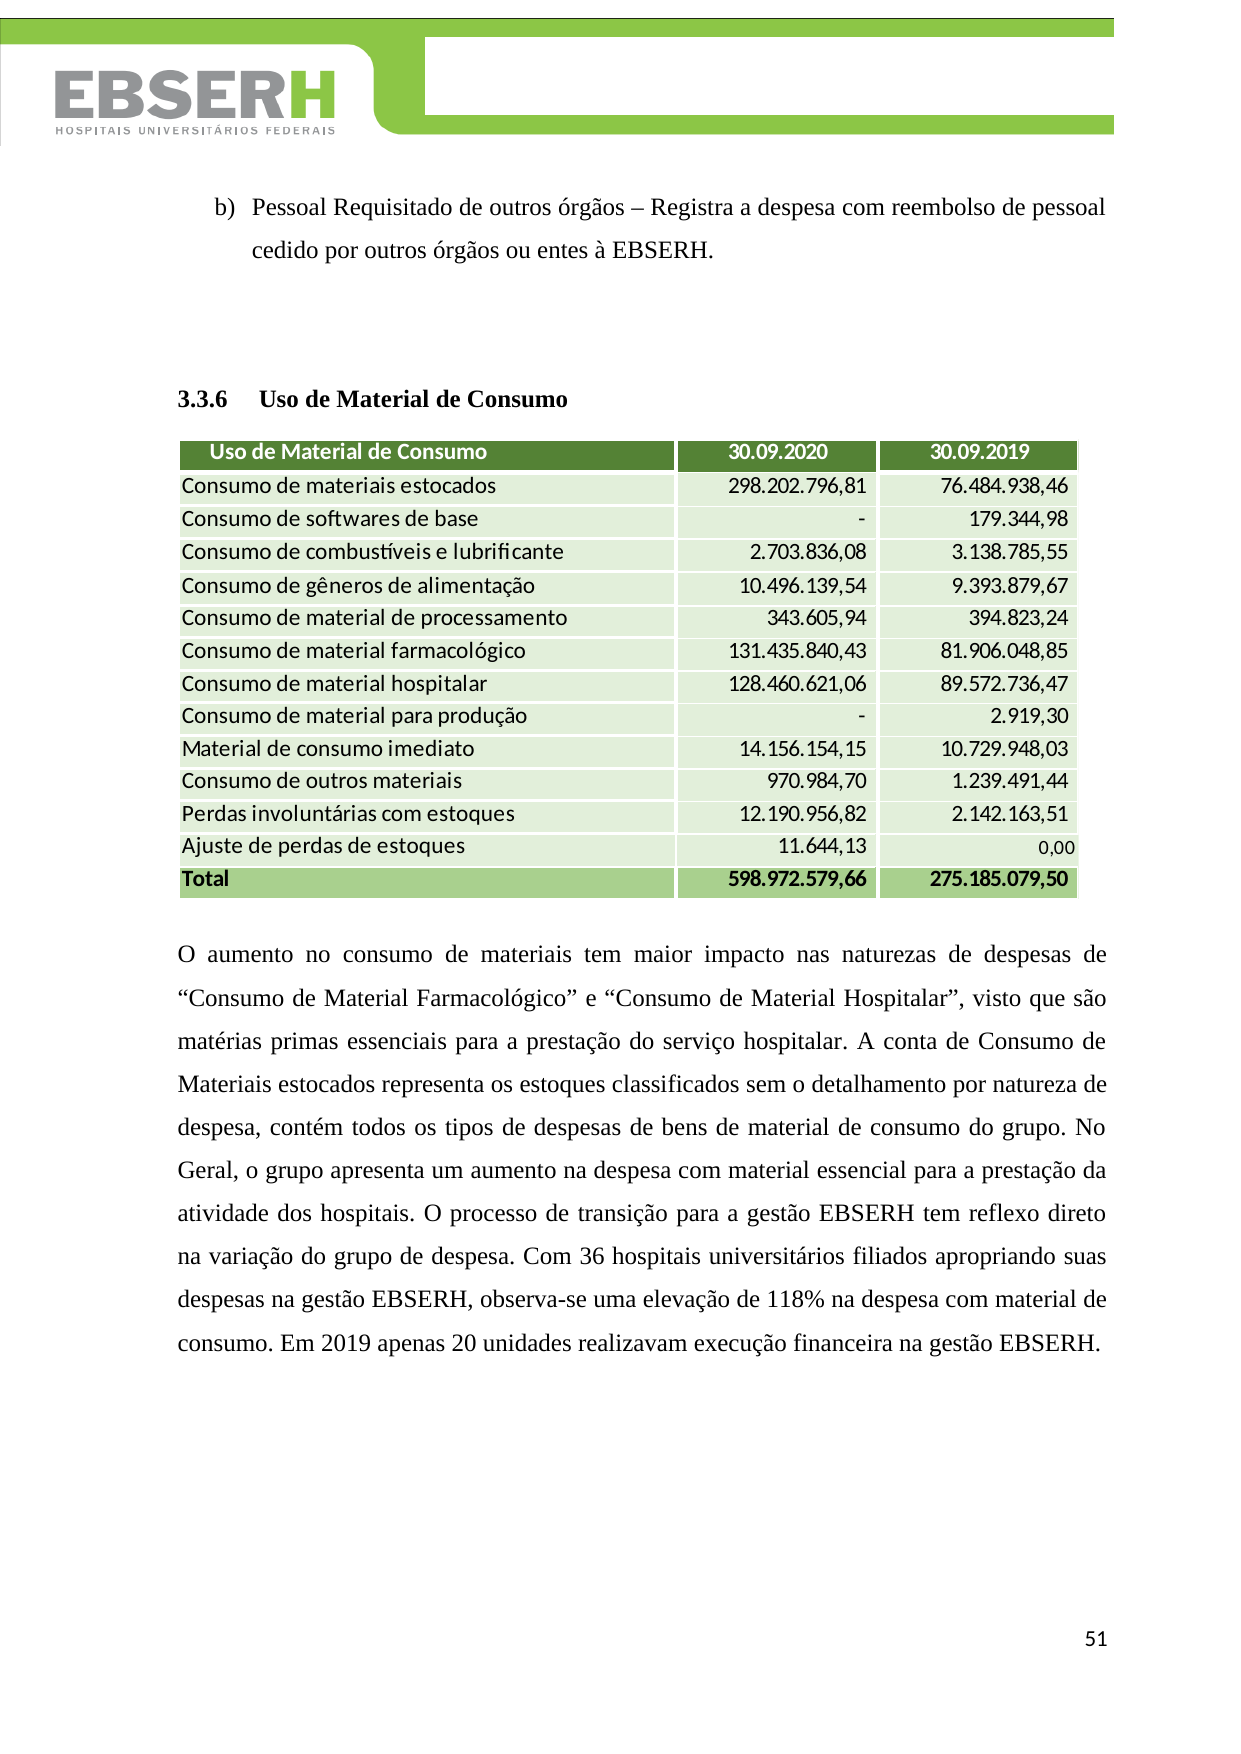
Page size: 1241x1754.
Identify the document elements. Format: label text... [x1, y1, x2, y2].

list Uso de Material de Consumo [177, 384, 1107, 413]
text O aumento no consumo de materiais tem maior impacto nas naturezas de despesas de “Consumo de Material Farmacológico” e “Consumo de Material Hospitalar”, visto que são matérias primas essenciais para a prestação do serviço hospitalar. A conta de Consumo de Materiais estocados representa os estoques classificados sem o detalhamento por natureza de despesa, contém todos os tipos de despesas de bens de material de consumo do grupo. No Geral, o grupo apresenta um aumento na despesa com material essencial para a prestação da atividade dos hospitais. O processo de transição para a gestão EBSERH tem reflexo direto na variação do grupo de despesa. Com 36 hospitais universitários filiados apropriando suas despesas na gestão EBSERH, observa-se uma elevação de 118% na despesa com material de consumo. Em 2019 apenas 20 unidades realizavam execução financeira na gestão EBSERH. [177, 939, 1107, 1356]
list Pessoal Requisitado de outros órgãos – Registra a despesa com reembolso de pessoal cedido por outros órgãos ou entes à EBSERH. [214, 192, 1107, 264]
